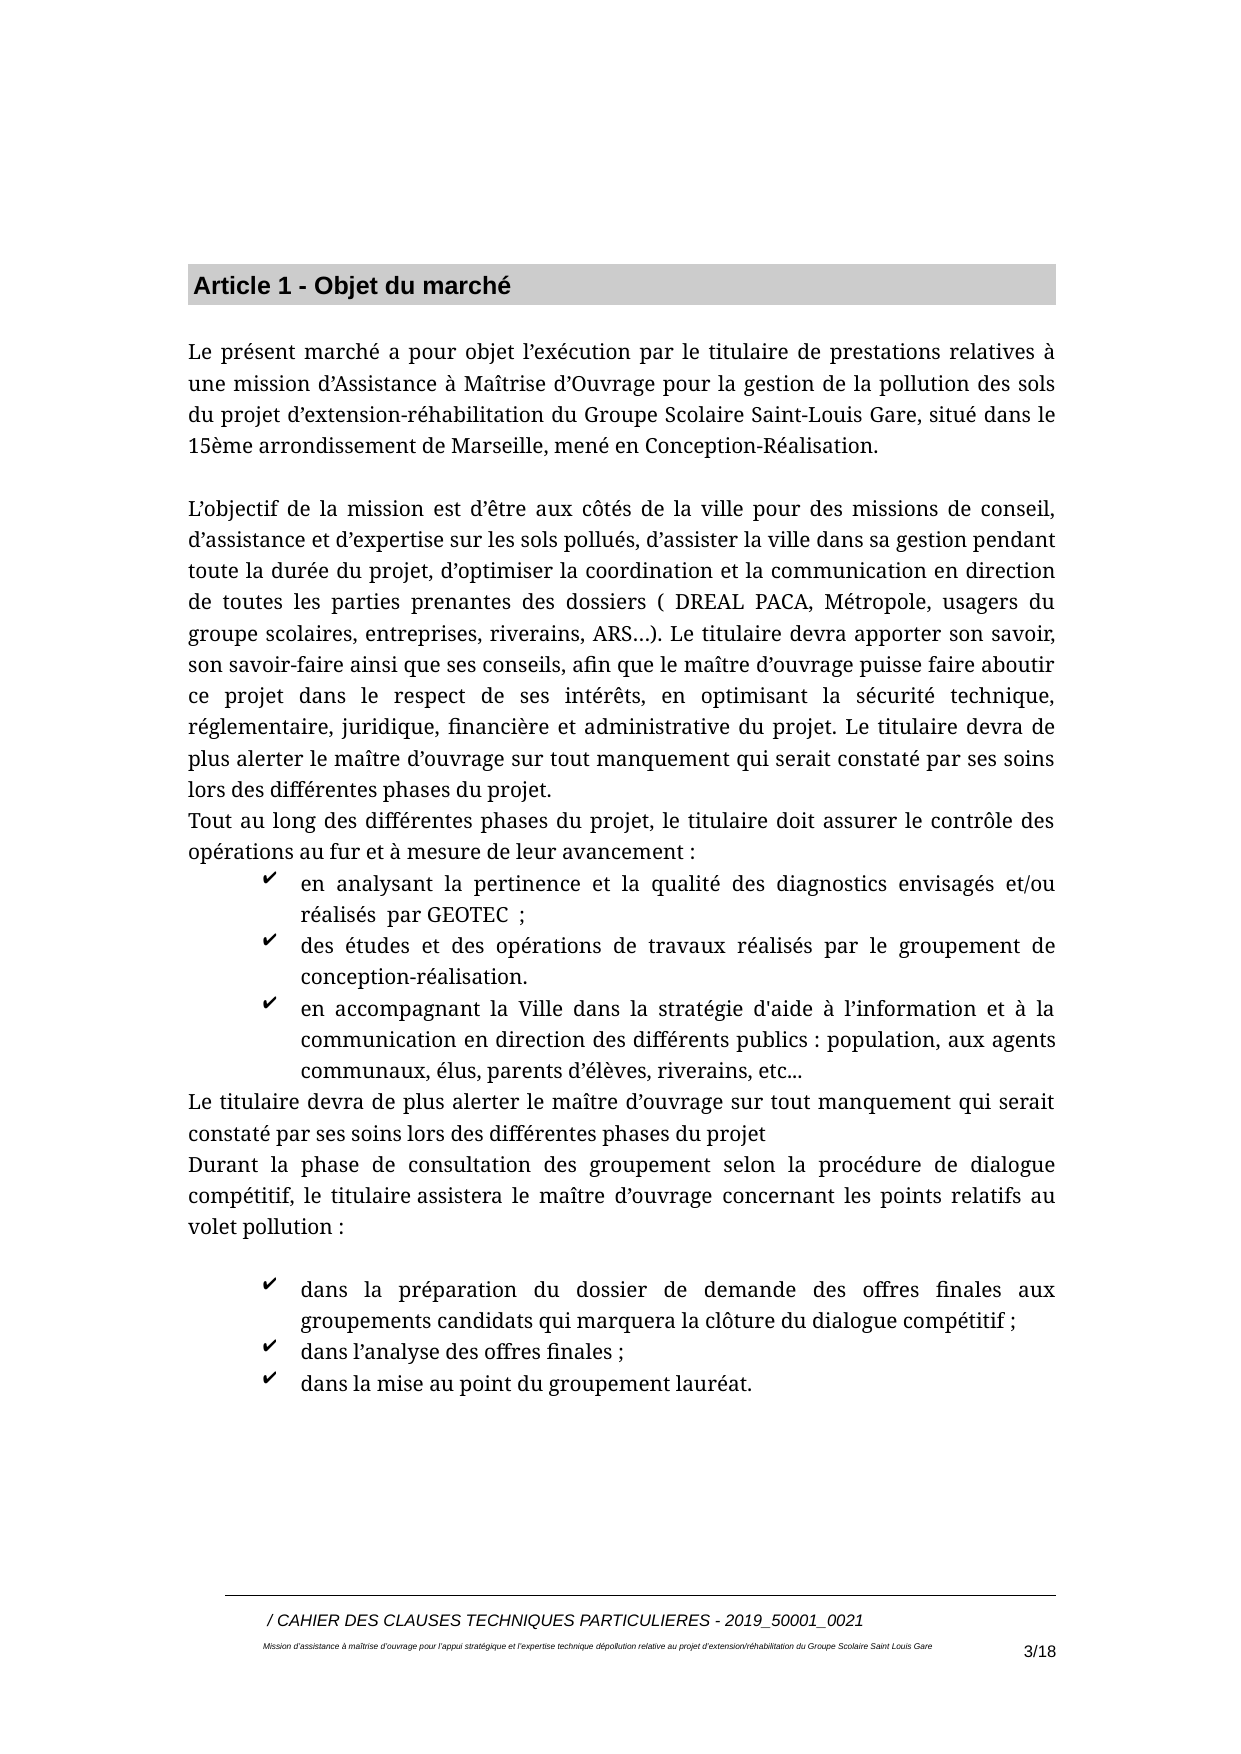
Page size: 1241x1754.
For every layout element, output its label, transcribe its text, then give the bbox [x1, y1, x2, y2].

list dans l’analyse des offres finales ; [263, 1334, 1056, 1366]
list Tout au long des différentes phases du projet, le titulaire doit assurer le contrôle des opérations au fur et à mesure de leur avancement : [188, 803, 1056, 866]
list des études et des opérations de travaux réalisés par le groupement de conception-réalisation. [263, 928, 1056, 991]
list Le présent marché a pour objet l’exécution par le titulaire de prestations relatives à une mission d’Assistance à Maîtrise d’Ouvrage pour la gestion de la pollution des sols du projet d’extension-réhabilitation du Groupe Scolaire Saint-Louis Gare, situé dans le 15ème arrondissement de Marseille, mené en Conception-Réalisation. [188, 334, 1056, 459]
list L’objectif de la mission est d’être aux côtés de la ville pour des missions de conseil, d’assistance et d’expertise sur les sols pollués, d’assister la ville dans sa gestion pendant toute la durée du projet, d’optimiser la coordination et la communication en direction de toutes les parties prenantes des dossiers ( DREAL PACA, Métropole, usagers du groupe scolaires, entreprises, riverains, ARS…). Le titulaire devra apporter son savoir, son savoir-faire ainsi que ses conseils, afin que le maître d’ouvrage puisse faire aboutir ce projet dans le respect de ses intérêts, en optimisant la sécurité technique, réglementaire, juridique, financière et administrative du projet. Le titulaire devra de plus alerter le maître d’ouvrage sur tout manquement qui serait constaté par ses soins lors des différentes phases du projet. [188, 491, 1056, 803]
list Le titulaire devra de plus alerter le maître d’ouvrage sur tout manquement qui serait constaté par ses soins lors des différentes phases du projet [188, 1084, 1056, 1147]
subtitle Objet du marché [190, 266, 1054, 303]
list en analysant la pertinence et la qualité des diagnostics envisagés et/ou réalisés par GEOTEC ; [263, 866, 1056, 928]
list dans la mise au point du groupement lauréat. [263, 1366, 1056, 1397]
list Durant la phase de consultation des groupement selon la procédure de dialogue compétitif, le titulaire assistera le maître d’ouvrage concernant les points relatifs au volet pollution : [188, 1147, 1056, 1241]
list en accompagnant la Ville dans la stratégie d'aide à l’information et à la communication en direction des différents publics : population, aux agents communaux, élus, parents d’élèves, riverains, etc... [263, 991, 1056, 1084]
list dans la préparation du dossier de demande des offres finales aux groupements candidats qui marquera la clôture du dialogue compétitif ; [263, 1272, 1056, 1334]
